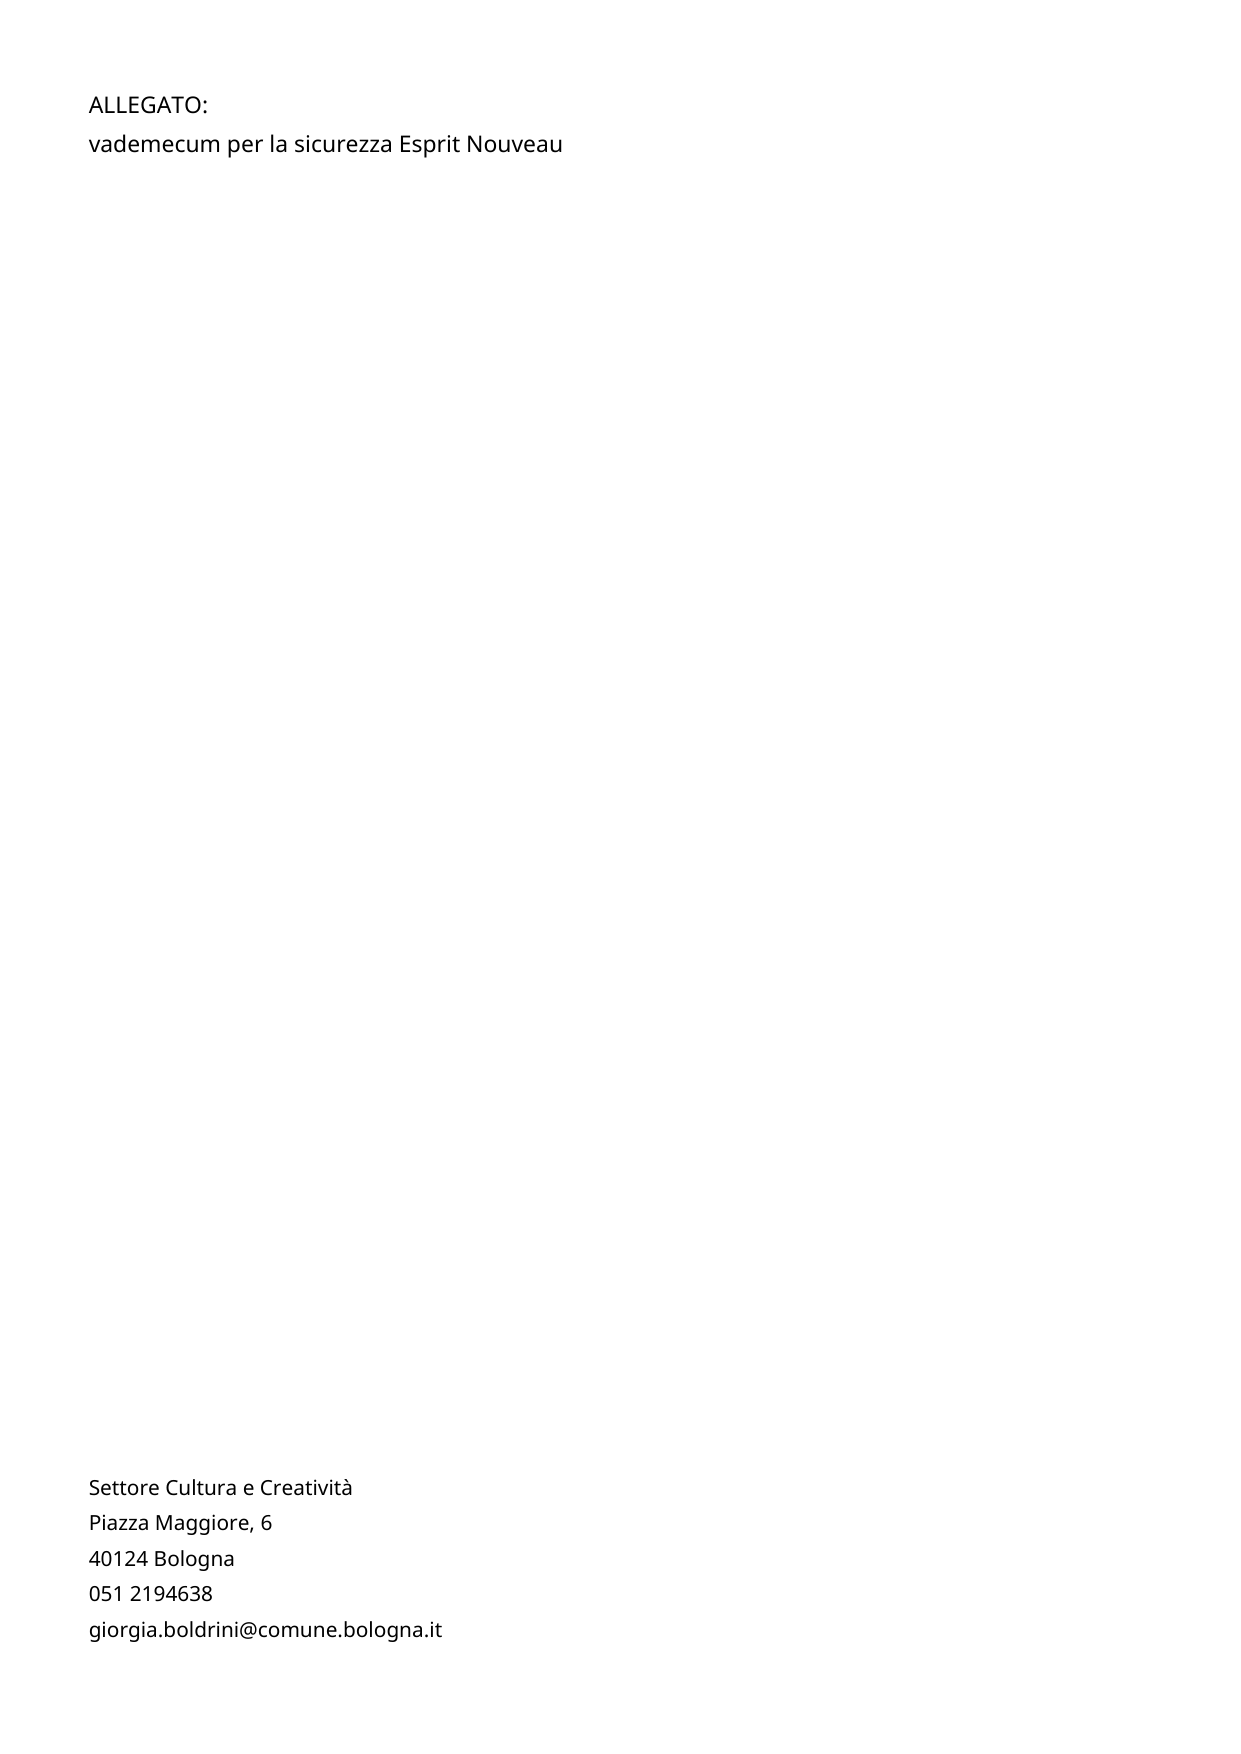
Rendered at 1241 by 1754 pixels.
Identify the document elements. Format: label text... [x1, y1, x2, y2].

text ALLEGATO: [88, 88, 1152, 120]
text vademecum per la sicurezza Esprit Nouveau [88, 128, 1152, 159]
